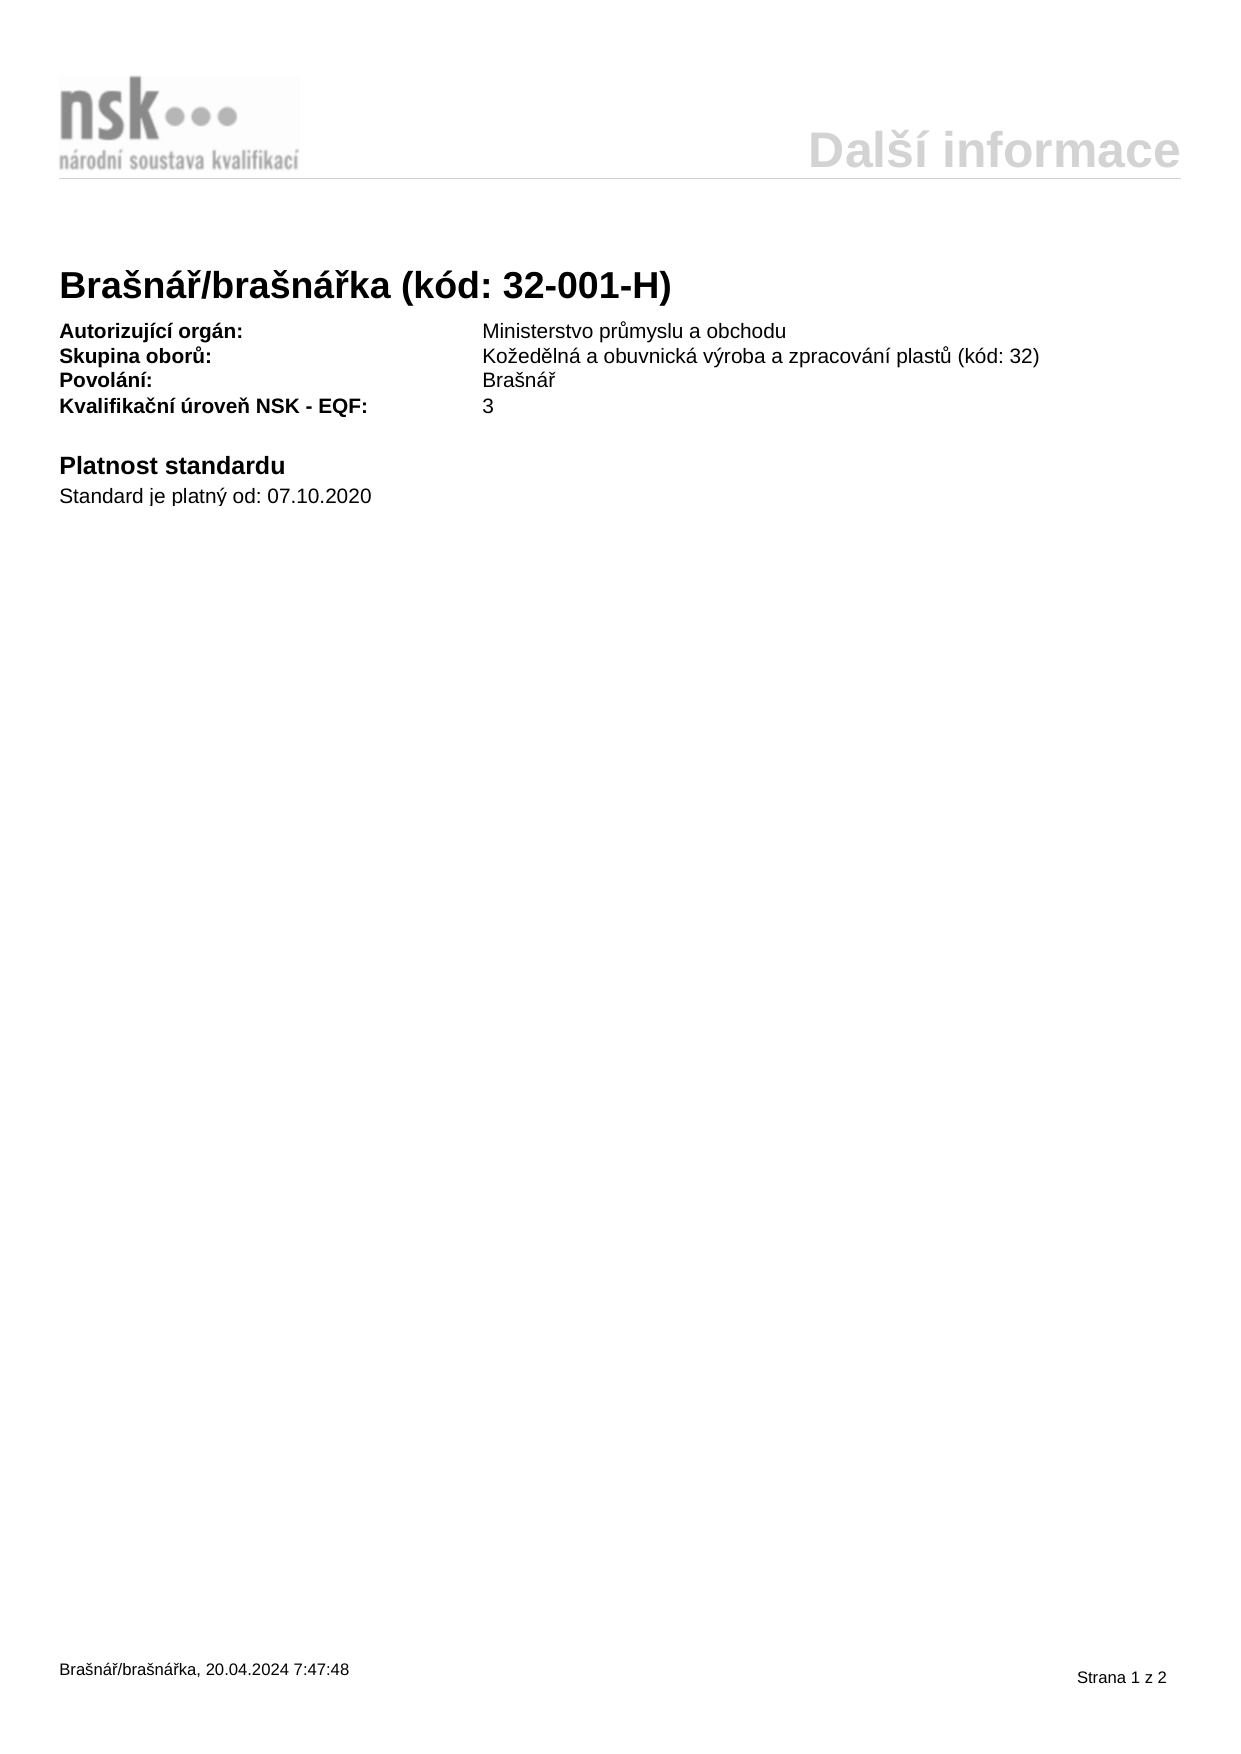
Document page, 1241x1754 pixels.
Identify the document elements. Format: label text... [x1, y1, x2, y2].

table_cell [619, 506, 627, 806]
table_cell [619, 196, 627, 224]
table_cell [619, 172, 627, 178]
table_cell [119, 506, 482, 806]
table_cell [119, 1106, 482, 1383]
table_cell [861, 307, 1167, 319]
table_cell [619, 1106, 627, 1383]
table_cell [619, 1384, 627, 1659]
table_cell [619, 418, 627, 447]
table_cell [59, 506, 119, 806]
table_cell [861, 418, 1167, 447]
table_cell [627, 307, 861, 319]
table_cell [59, 179, 1181, 196]
table_cell [1167, 1384, 1181, 1659]
table_cell [482, 307, 619, 319]
table_cell [627, 506, 861, 806]
table_cell [627, 806, 861, 1106]
table_cell [482, 1106, 619, 1383]
table_cell [861, 1384, 1167, 1659]
table_cell [1167, 418, 1181, 447]
table_cell Autorizující orgán: [59, 319, 482, 343]
table_cell [59, 172, 119, 178]
table_cell [861, 1106, 1167, 1383]
table_cell [59, 418, 119, 447]
table_cell [1167, 307, 1181, 319]
table_cell [619, 806, 627, 1106]
table_cell [1167, 1660, 1181, 1696]
table_cell Kvalifikační úroveň NSK - EQF: [59, 394, 482, 417]
table_cell [119, 172, 482, 178]
table_cell [482, 806, 619, 1106]
table_cell [59, 1106, 119, 1383]
table_cell [627, 1384, 861, 1659]
table_cell [861, 196, 1167, 224]
table_cell [119, 307, 482, 319]
table_cell [482, 506, 619, 806]
table_cell [119, 806, 482, 1106]
table_cell Brašnář/brašnářka, 20.04.2024 7:47:48 [59, 1660, 861, 1696]
table_cell Kožedělná a obuvnická výroba a zpracování plastů (kód: 32) [482, 344, 1181, 368]
table_cell Brašnář/brašnářka (kód: 32-001-H) [59, 224, 1181, 307]
table_cell [59, 307, 119, 319]
picture [58, 59, 620, 172]
table_cell Skupina oborů: [59, 344, 482, 368]
table_cell [1167, 196, 1181, 224]
table_cell [119, 196, 482, 224]
table_cell [627, 1106, 861, 1383]
table_cell Platnost standardu [59, 448, 1181, 483]
table_cell Ministerstvo průmyslu a obchodu [482, 319, 1181, 344]
table_cell Strana 1 z 2 [861, 1660, 1167, 1696]
table_cell [1167, 1106, 1181, 1383]
table_cell [482, 418, 619, 447]
table_cell [627, 196, 861, 224]
table_cell [119, 1384, 482, 1659]
table_cell [59, 1384, 119, 1659]
table_cell [119, 418, 482, 447]
table_cell Standard je platný od: 07.10.2020 [59, 484, 1181, 506]
table_cell [59, 806, 119, 1106]
table_cell Povolání: [59, 368, 482, 392]
table_cell [1167, 806, 1181, 1106]
table_cell 3 [482, 394, 1181, 417]
table_cell [619, 307, 627, 319]
table_cell [861, 506, 1167, 806]
table_cell [1167, 506, 1181, 806]
table_cell [482, 196, 619, 224]
table_header [620, 59, 627, 172]
table_cell [861, 806, 1167, 1106]
table_header Další informace [627, 59, 1181, 178]
table_cell [482, 1384, 619, 1659]
table_cell [627, 418, 861, 447]
table_cell Brašnář [482, 368, 1181, 393]
table_cell [482, 172, 619, 178]
table_cell [59, 196, 119, 224]
